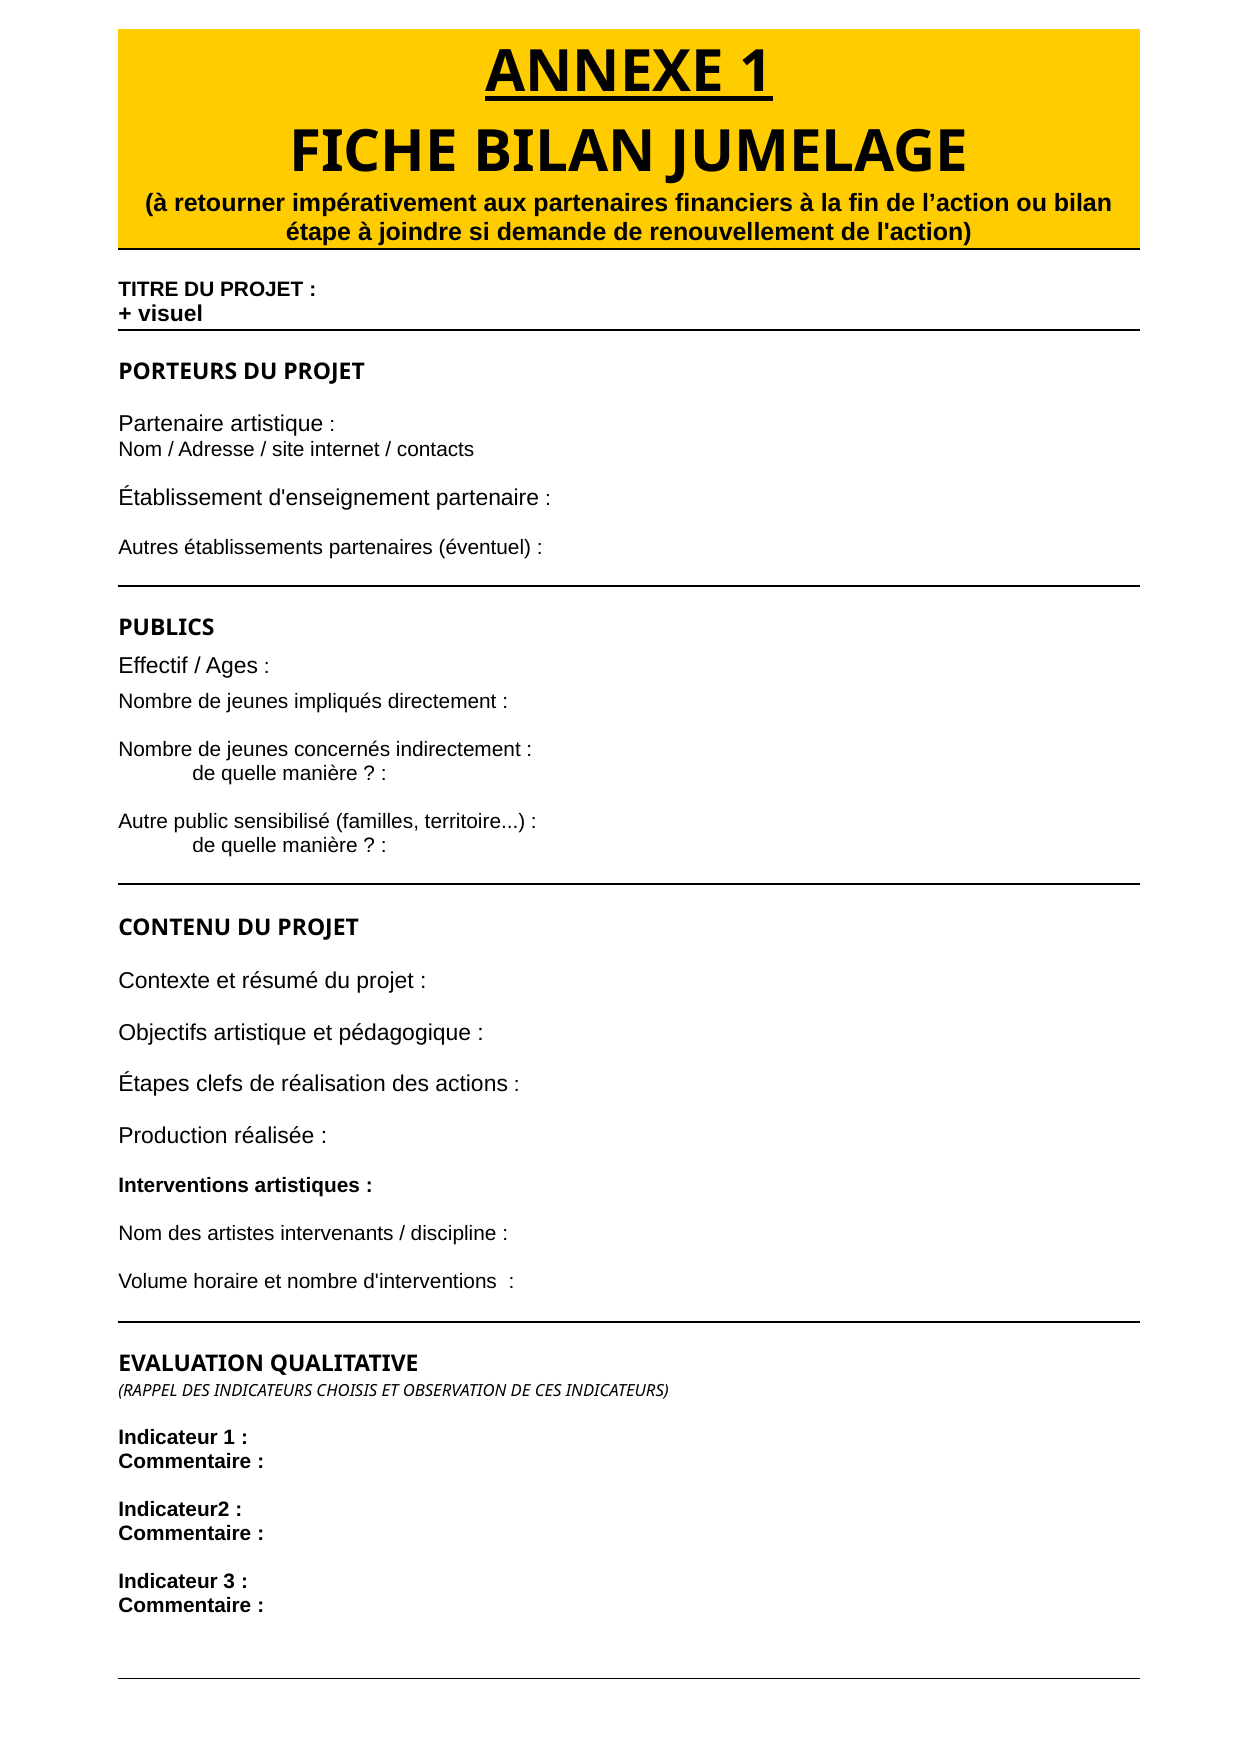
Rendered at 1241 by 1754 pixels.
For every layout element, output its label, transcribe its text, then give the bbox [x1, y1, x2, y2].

text Objectifs artistique et pédagogique : [118, 1019, 1140, 1046]
text Autres établissements partenaires (éventuel) : [118, 535, 1140, 559]
text PORTEURS DU PROJET [118, 355, 1140, 386]
text ANNEXE 1 [118, 29, 1140, 109]
text EVALUATION QUALITATIVE [118, 1347, 1140, 1378]
text PUBLICS [118, 611, 1140, 642]
text TITRE DU PROJET : [118, 276, 1140, 300]
text Nombre de jeunes concernés indirectement : [118, 737, 1140, 761]
text Étapes clefs de réalisation des actions : [118, 1069, 1140, 1096]
text (à retourner impérativement aux partenaires financiers à la fin de l’action ou bilan étape à joindre si demande de renouvellement de l'action) [118, 188, 1140, 248]
text Commentaire : [118, 1449, 1140, 1473]
text FICHE BILAN JUMELAGE [118, 109, 1140, 188]
text Commentaire : [118, 1521, 1140, 1544]
text de quelle manière ? : [118, 761, 1140, 785]
text (RAPPEL DES INDICATEURS CHOISIS ET OBSERVATION DE CES INDICATEURS) [118, 1378, 1140, 1401]
text Volume horaire et nombre d'interventions : [118, 1268, 1140, 1292]
text Production réalisée : [118, 1122, 1140, 1149]
text Indicateur2 : [118, 1497, 1140, 1521]
text de quelle manière ? : [118, 833, 1140, 857]
text Autre public sensibilisé (familles, territoire...) : [118, 809, 1140, 833]
text Partenaire artistique : [118, 410, 1140, 436]
text Nom des artistes intervenants / discipline : [118, 1221, 1140, 1244]
text Effectif / Ages : [118, 652, 1140, 679]
text CONTENU DU PROJET [118, 911, 1140, 943]
text Contexte et résumé du projet : [118, 967, 1140, 993]
text Indicateur 1 : [118, 1425, 1140, 1449]
text Nombre de jeunes impliqués directement : [118, 689, 1140, 713]
text + visuel [118, 300, 1140, 329]
text Interventions artistiques : [118, 1173, 1140, 1197]
text Indicateur 3 : [118, 1568, 1140, 1592]
text Commentaire : [118, 1592, 1140, 1616]
text Nom / Adresse / site internet / contacts [118, 436, 1140, 460]
text Établissement d'enseignement partenaire : [118, 484, 1140, 511]
